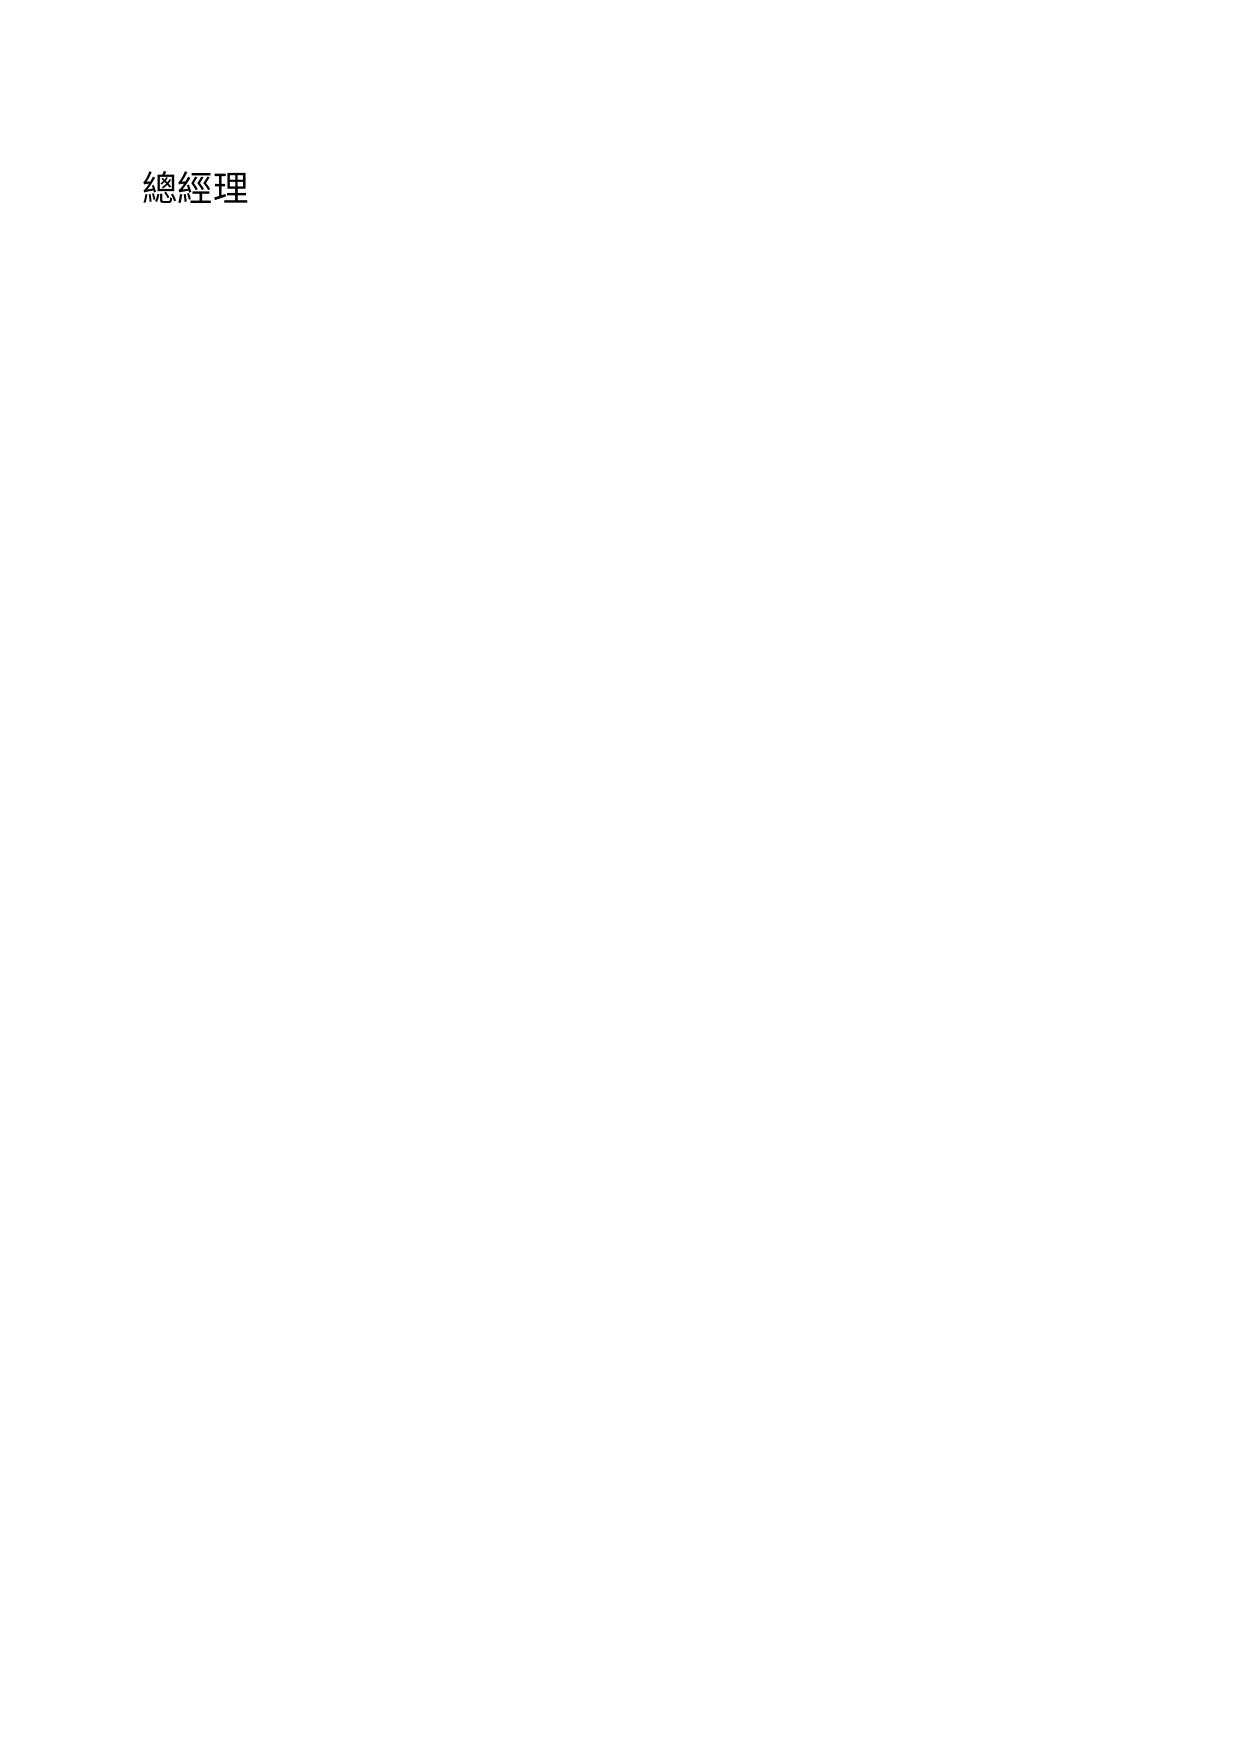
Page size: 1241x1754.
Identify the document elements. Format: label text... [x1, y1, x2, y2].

text 總經理 [142, 161, 1122, 212]
